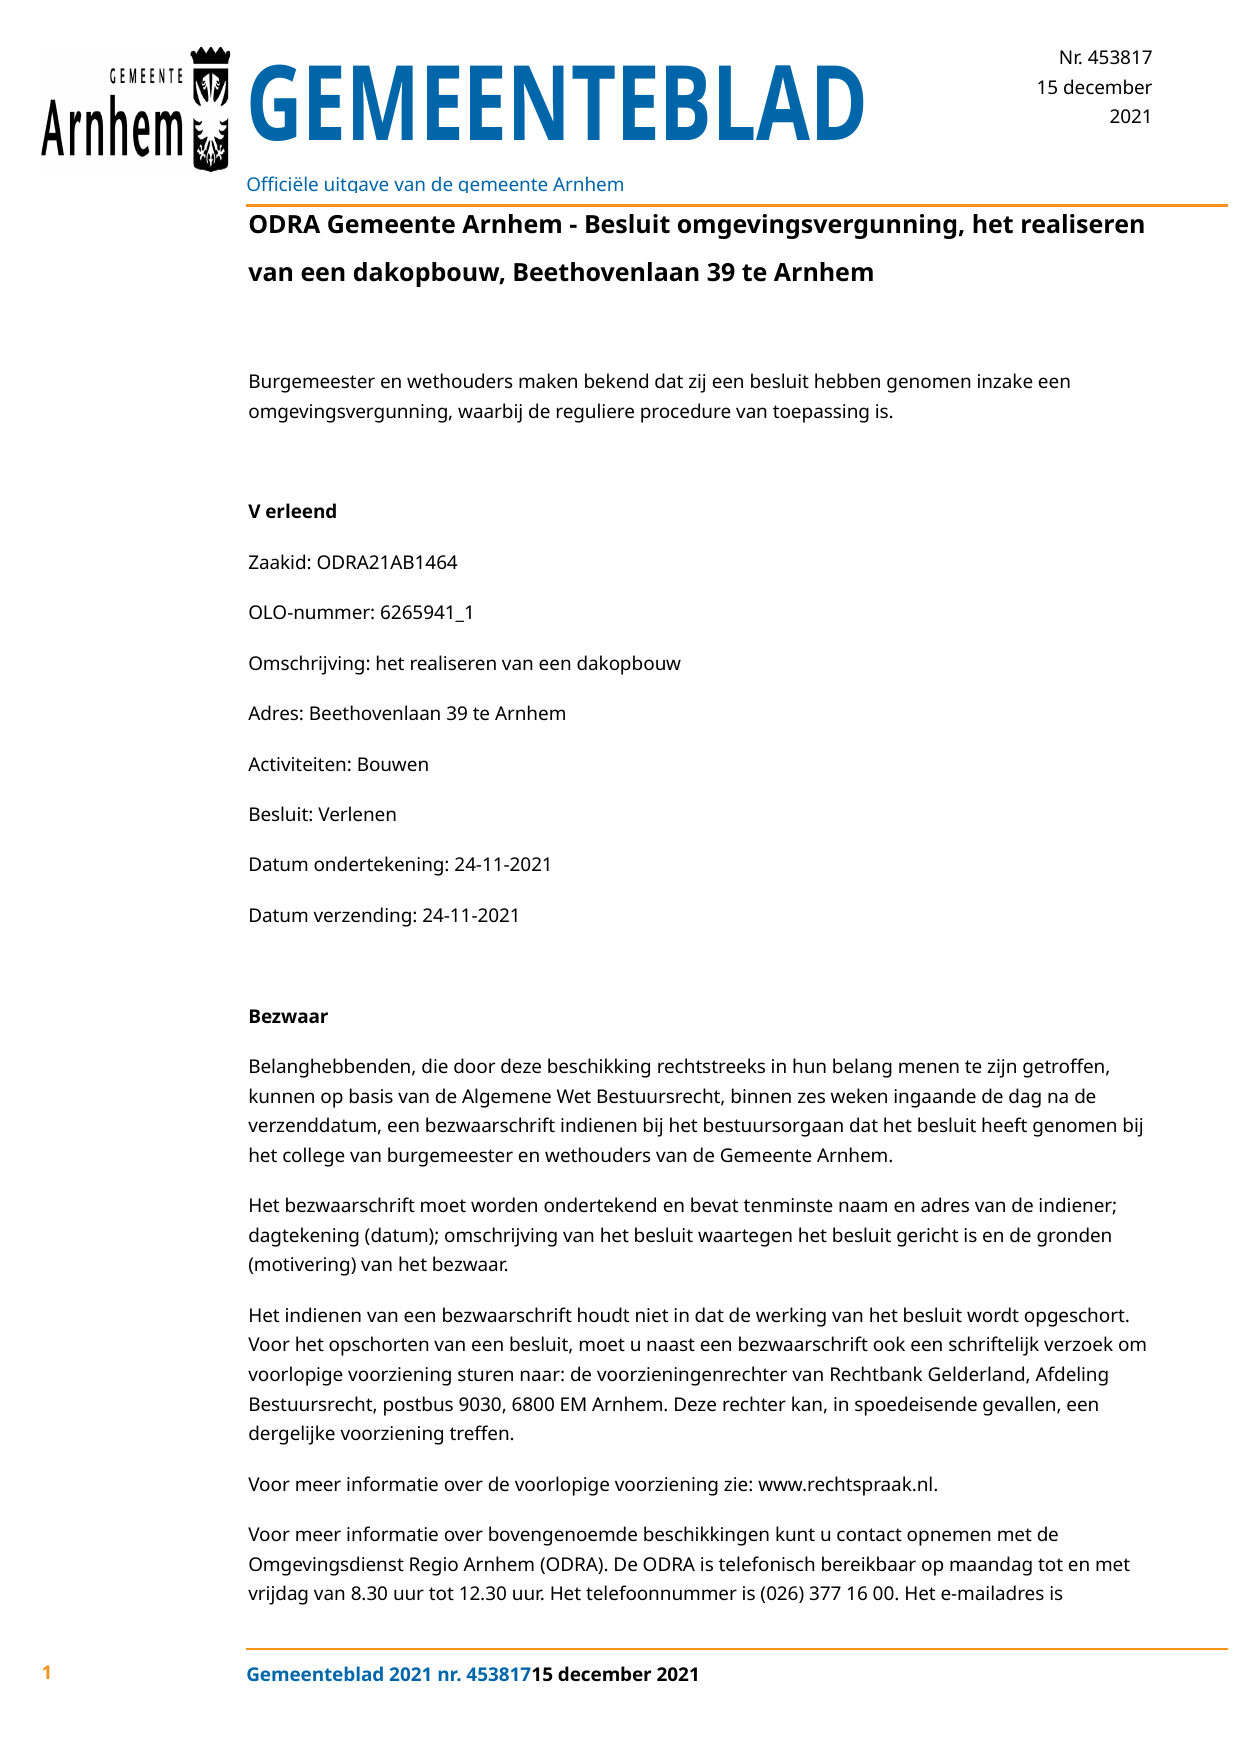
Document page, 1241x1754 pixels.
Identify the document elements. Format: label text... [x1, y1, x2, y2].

text ODRA Gemeente Arnhem - Besluit omgevingsvergunning, het realiseren van een dakopbouw, Beethovenlaan 39 te Arnhem [248, 207, 1152, 288]
text Het bezwaarschrift moet worden ondertekend en bevat tenminste naam en adres van de indiener; dagtekening (datum); omschrijving van het besluit waartegen het besluit gericht is en de gronden (motivering) van het bezwaar. [248, 1192, 1152, 1277]
text Bezwaar [248, 1003, 1152, 1029]
text Adres: Beethovenlaan 39 te Arnhem [248, 700, 1152, 726]
text Datum ondertekening: 24-11-2021 [248, 852, 1152, 877]
text OLO-nummer: 6265941_1 [248, 599, 1152, 625]
text Activiteiten: Bouwen [248, 751, 1152, 777]
text Zaakid: ODRA21AB1464 [248, 549, 1152, 575]
text Belanghebbenden, die door deze beschikking rechtstreeks in hun belang menen te zijn getroffen, kunnen op basis van de Algemene Wet Bestuursrecht, binnen zes weken ingaande de dag na de verzenddatum, een bezwaarschrift indienen bij het bestuursorgaan dat het besluit heeft genomen bij het college van burgemeester en wethouders van de Gemeente Arnhem. [248, 1053, 1152, 1168]
text Omschrijving: het realiseren van een dakopbouw [248, 650, 1152, 676]
text Datum verzending: 24-11-2021 [248, 902, 1152, 928]
text V erleend [248, 499, 1152, 524]
text Besluit: Verlenen [248, 801, 1152, 827]
text Het indienen van een bezwaarschrift houdt niet in dat de werking van het besluit wordt opgeschort. Voor het opschorten van een besluit, moet u naast een bezwaarschrift ook een schriftelijk verzoek om voorlopige voorziening sturen naar: de voorzieningenrechter van Rechtbank Gelderland, Afdeling Bestuursrecht, postbus 9030, 6800 EM Arnhem. Deze rechter kan, in spoedeisende gevallen, een dergelijke voorziening treffen. [248, 1302, 1152, 1446]
picture [41, 47, 231, 172]
text Voor meer informatie over de voorlopige voorziening zie: www.rechtspraak.nl. [248, 1471, 1152, 1497]
text Burgemeester en wethouders maken bekend dat zij een besluit hebben genomen inzake een omgevingsvergunning, waarbij de reguliere procedure van toepassing is. [248, 368, 1152, 424]
text Voor meer informatie over bovengenoemde beschikkingen kunt u contact opnemen met de Omgevingsdienst Regio Arnhem (ODRA). De ODRA is telefonisch bereikbaar op maandag tot en met vrijdag van 8.30 uur tot 12.30 uur. Het telefoonnummer is (026) 377 16 00. Het e-mailadres is [248, 1521, 1152, 1606]
